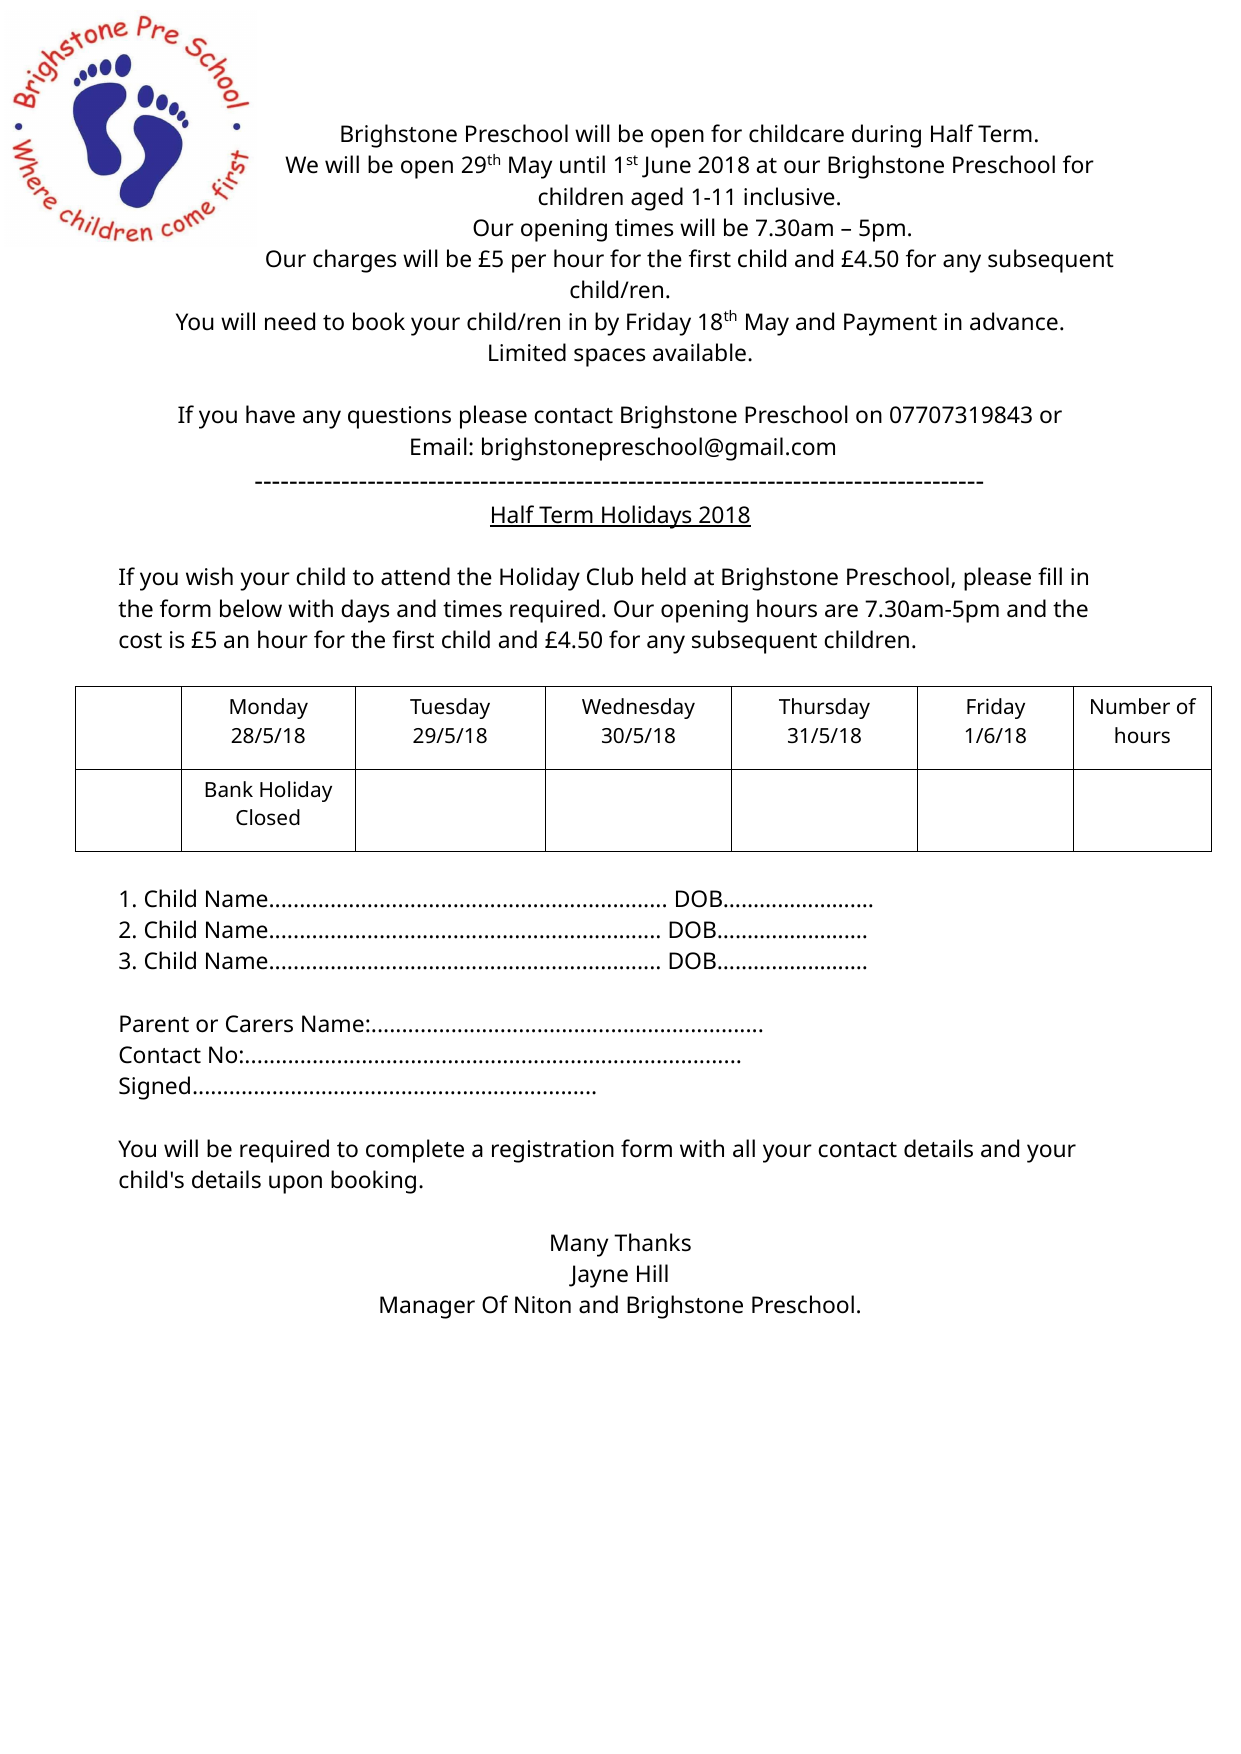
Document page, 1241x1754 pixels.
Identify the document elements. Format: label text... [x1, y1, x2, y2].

text Many Thanks [118, 1227, 1122, 1258]
table_cell [546, 770, 731, 851]
table_header [76, 687, 181, 769]
text Our opening times will be 7.30am – 5pm. [257, 212, 1122, 243]
text Manager Of Niton and Brighstone Preschool. [118, 1289, 1122, 1320]
text 1. Child Name................................................................. DOB……………………. [118, 883, 1122, 914]
table_cell [356, 770, 545, 851]
table_header Tuesday 29/5/18 [356, 687, 545, 769]
text ------------------------------------------------------------------------------------ [118, 462, 1122, 499]
table_cell [76, 770, 181, 851]
table_header Wednesday 30/5/18 [546, 687, 731, 769]
text Jayne Hill [118, 1258, 1122, 1289]
text Signed.................................................................. [118, 1070, 1122, 1102]
text You will need to book your child/ren in by Friday 18th May and Payment in advance. [118, 306, 1122, 337]
text If you have any questions please contact Brighstone Preschool on 07707319843 or [118, 399, 1122, 431]
table_cell [732, 770, 917, 851]
table_header Number of hours [1074, 687, 1211, 769]
table_cell [918, 770, 1073, 851]
text 3. Child Name................................................................ DOB……………………. [118, 945, 1122, 977]
table_header Friday 1/6/18 [918, 687, 1073, 769]
table_cell [1074, 770, 1211, 851]
text Email: brighstonepreschool@gmail.com [118, 431, 1122, 462]
table_cell Bank Holiday Closed [182, 770, 355, 851]
text Brighstone Preschool will be open for childcare during Half Term. [257, 118, 1122, 149]
text You will be required to complete a registration form with all your contact details and your child's details upon booking. [118, 1133, 1122, 1195]
text If you wish your child to attend the Holiday Club held at Brighstone Preschool, please fill in the form below with days and times required. Our opening hours are 7.30am-5pm and the cost is £5 an hour for the first child and £4.50 for any subsequent children. [118, 561, 1122, 655]
text Contact No:................................................................................. [118, 1039, 1122, 1070]
text We will be open 29th May until 1st June 2018 at our Brighstone Preschool for children aged 1-11 inclusive. [257, 149, 1122, 212]
text Limited spaces available. [118, 337, 1122, 368]
text Half Term Holidays 2018 [118, 499, 1122, 530]
table_header Monday 28/5/18 [182, 687, 355, 769]
text Our charges will be £5 per hour for the first child and £4.50 for any subsequent child/ren. [118, 243, 1122, 306]
text Parent or Carers Name:................................................................ [118, 1008, 1122, 1039]
text 2. Child Name................................................................ DOB……………………. [118, 914, 1122, 945]
table_header Thursday 31/5/18 [732, 687, 917, 769]
